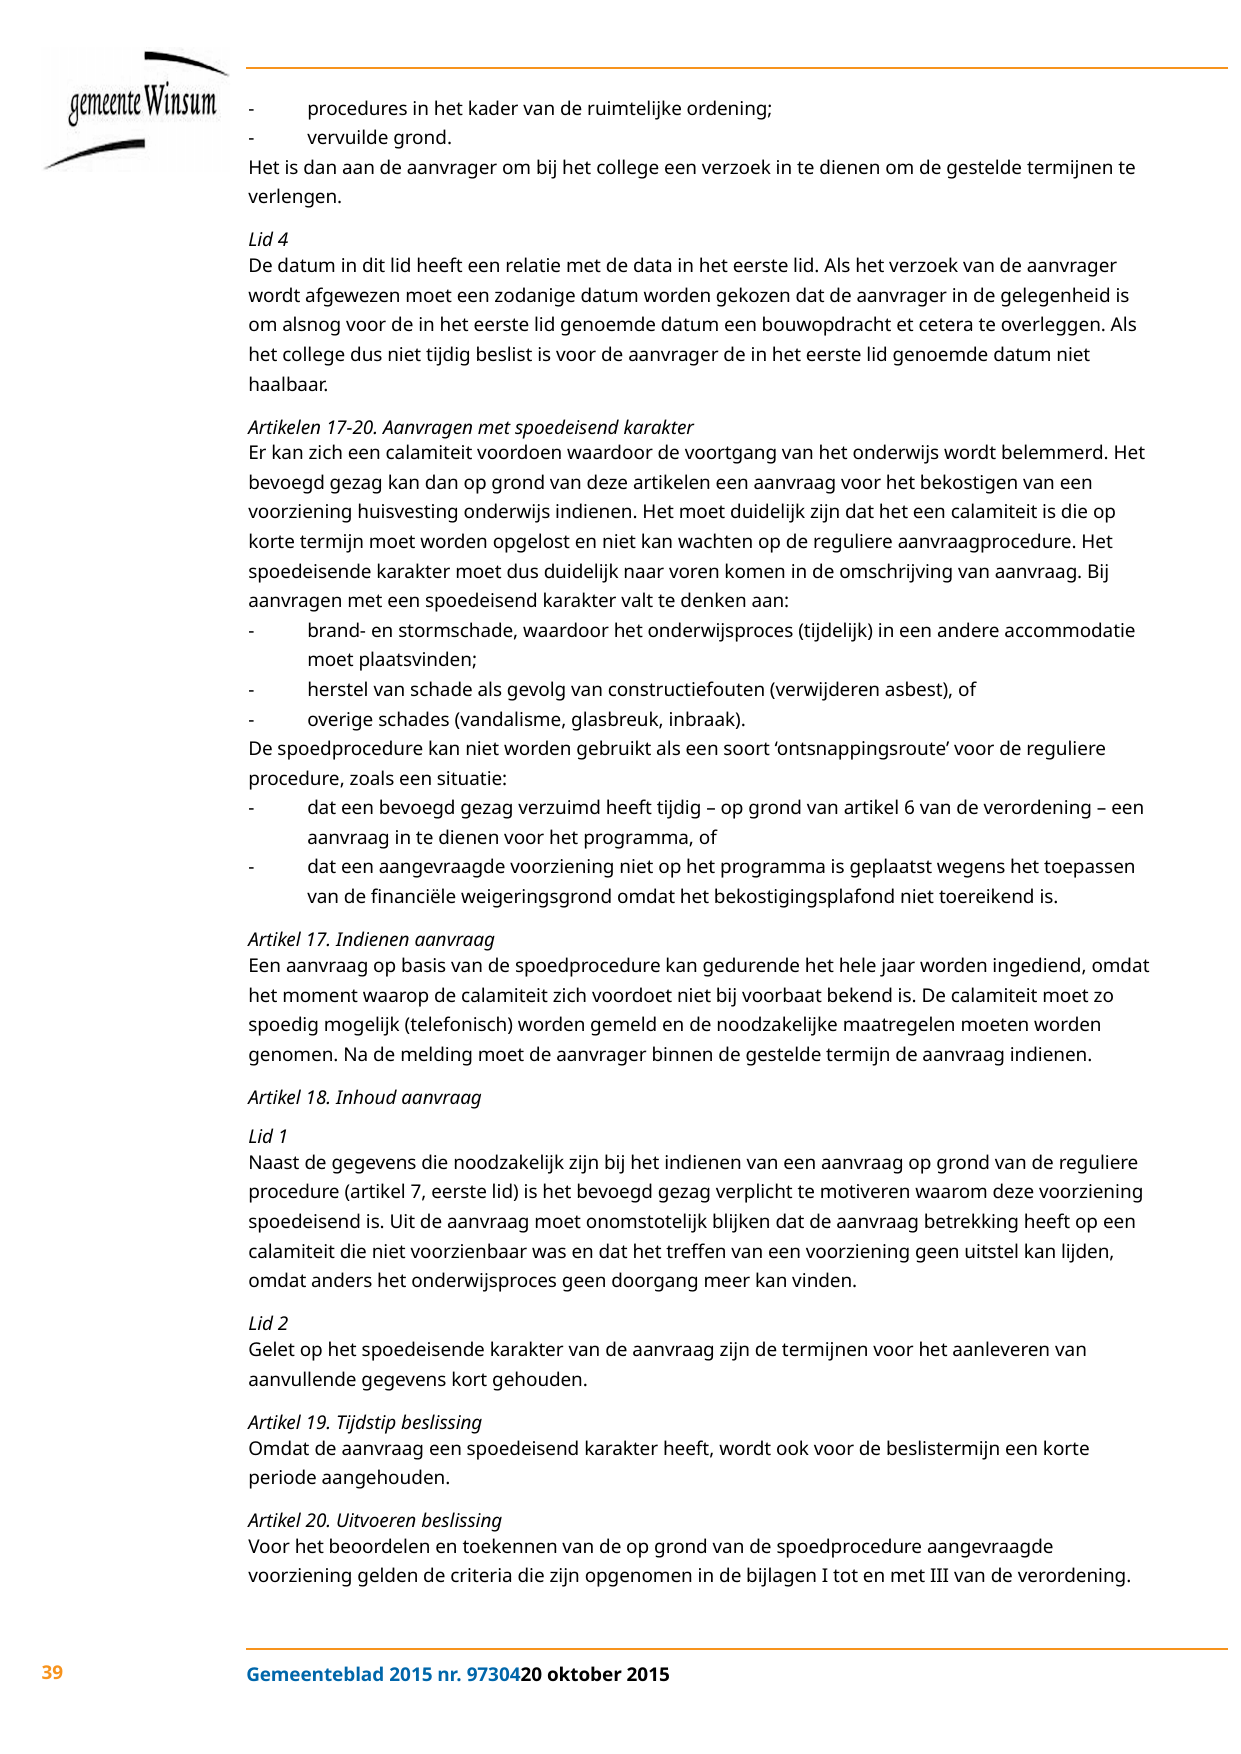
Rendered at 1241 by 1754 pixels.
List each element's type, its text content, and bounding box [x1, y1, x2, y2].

text Artikel 17. Indienen aanvraag [248, 926, 1152, 952]
text Artikel 18. Inhoud aanvraag [248, 1084, 1152, 1110]
picture [41, 47, 231, 172]
text Gelet op het spoedeisende karakter van de aanvraag zijn de termijnen voor het aanleveren van aanvullende gegevens kort gehouden. [248, 1336, 1152, 1392]
list dat een aangevraagde voorziening niet op het programma is geplaatst wegens het toepassen van de financiële weigeringsgrond omdat het bekostigingsplafond niet toereikend is. [248, 854, 1152, 909]
list vervuilde grond. [248, 124, 1152, 150]
text Een aanvraag op basis van de spoedprocedure kan gedurende het hele jaar worden ingediend, omdat het moment waarop de calamiteit zich voordoet niet bij voorbaat bekend is. De calamiteit moet zo spoedig mogelijk (telefonisch) worden gemeld en de noodzakelijke maatregelen moeten worden genomen. Na de melding moet de aanvrager binnen de gestelde termijn de aanvraag indienen. [248, 952, 1152, 1067]
text Er kan zich een calamiteit voordoen waardoor de voortgang van het onderwijs wordt belemmerd. Het bevoegd gezag kan dan op grond van deze artikelen een aanvraag voor het bekostigen van een voorziening huisvesting onderwijs indienen. Het moet duidelijk zijn dat het een calamiteit is die op korte termijn moet worden opgelost en niet kan wachten op de reguliere aanvraagprocedure. Het spoedeisende karakter moet dus duidelijk naar voren komen in de omschrijving van aanvraag. Bij aanvragen met een spoedeisend karakter valt te denken aan: [248, 439, 1152, 613]
list dat een bevoegd gezag verzuimd heeft tijdig – op grond van artikel 6 van de verordening – een aanvraag in te dienen voor het programma, of [248, 794, 1152, 850]
text Lid 2 [248, 1311, 1152, 1336]
text Artikelen 17-20. Aanvragen met spoedeisend karakter [248, 414, 1152, 439]
text Naast de gegevens die noodzakelijk zijn bij het indienen van een aanvraag op grond van de reguliere procedure (artikel 7, eerste lid) is het bevoegd gezag verplicht te motiveren waarom deze voorziening spoedeisend is. Uit de aanvraag moet onomstotelijk blijken dat de aanvraag betrekking heeft op een calamiteit die niet voorzienbaar was en dat het treffen van een voorziening geen uitstel kan lijden, omdat anders het onderwijsproces geen doorgang meer kan vinden. [248, 1149, 1152, 1293]
text De datum in dit lid heeft een relatie met de data in het eerste lid. Als het verzoek van de aanvrager wordt afgewezen moet een zodanige datum worden gekozen dat de aanvrager in de gelegenheid is om alsnog voor de in het eerste lid genoemde datum een bouwopdracht et cetera te overleggen. Als het college dus niet tijdig beslist is voor de aanvrager de in het eerste lid genoemde datum niet haalbaar. [248, 252, 1152, 396]
list procedures in het kader van de ruimtelijke ordening; [248, 95, 1152, 121]
list overige schades (vandalisme, glasbreuk, inbraak). [248, 706, 1152, 732]
text Het is dan aan de aanvrager om bij het college een verzoek in te dienen om de gestelde termijnen te verlengen. [248, 154, 1152, 209]
text Artikel 20. Uitvoeren beslissing [248, 1507, 1152, 1533]
text Lid 4 [248, 227, 1152, 252]
list herstel van schade als gevolg van constructiefouten (verwijderen asbest), of [248, 676, 1152, 702]
list brand- en stormschade, waardoor het onderwijsproces (tijdelijk) in een andere accommodatie moet plaatsvinden; [248, 617, 1152, 672]
text Artikel 19. Tijdstip beslissing [248, 1409, 1152, 1435]
text Lid 1 [248, 1123, 1152, 1149]
text Omdat de aanvraag een spoedeisend karakter heeft, wordt ook voor de beslistermijn een korte periode aangehouden. [248, 1435, 1152, 1490]
text Voor het beoordelen en toekennen van de op grond van de spoedprocedure aangevraagde voorziening gelden de criteria die zijn opgenomen in de bijlagen I tot en met III van de verordening. [248, 1533, 1152, 1588]
text De spoedprocedure kan niet worden gebruikt als een soort ‘ontsnappingsroute’ voor de reguliere procedure, zoals een situatie: [248, 735, 1152, 791]
